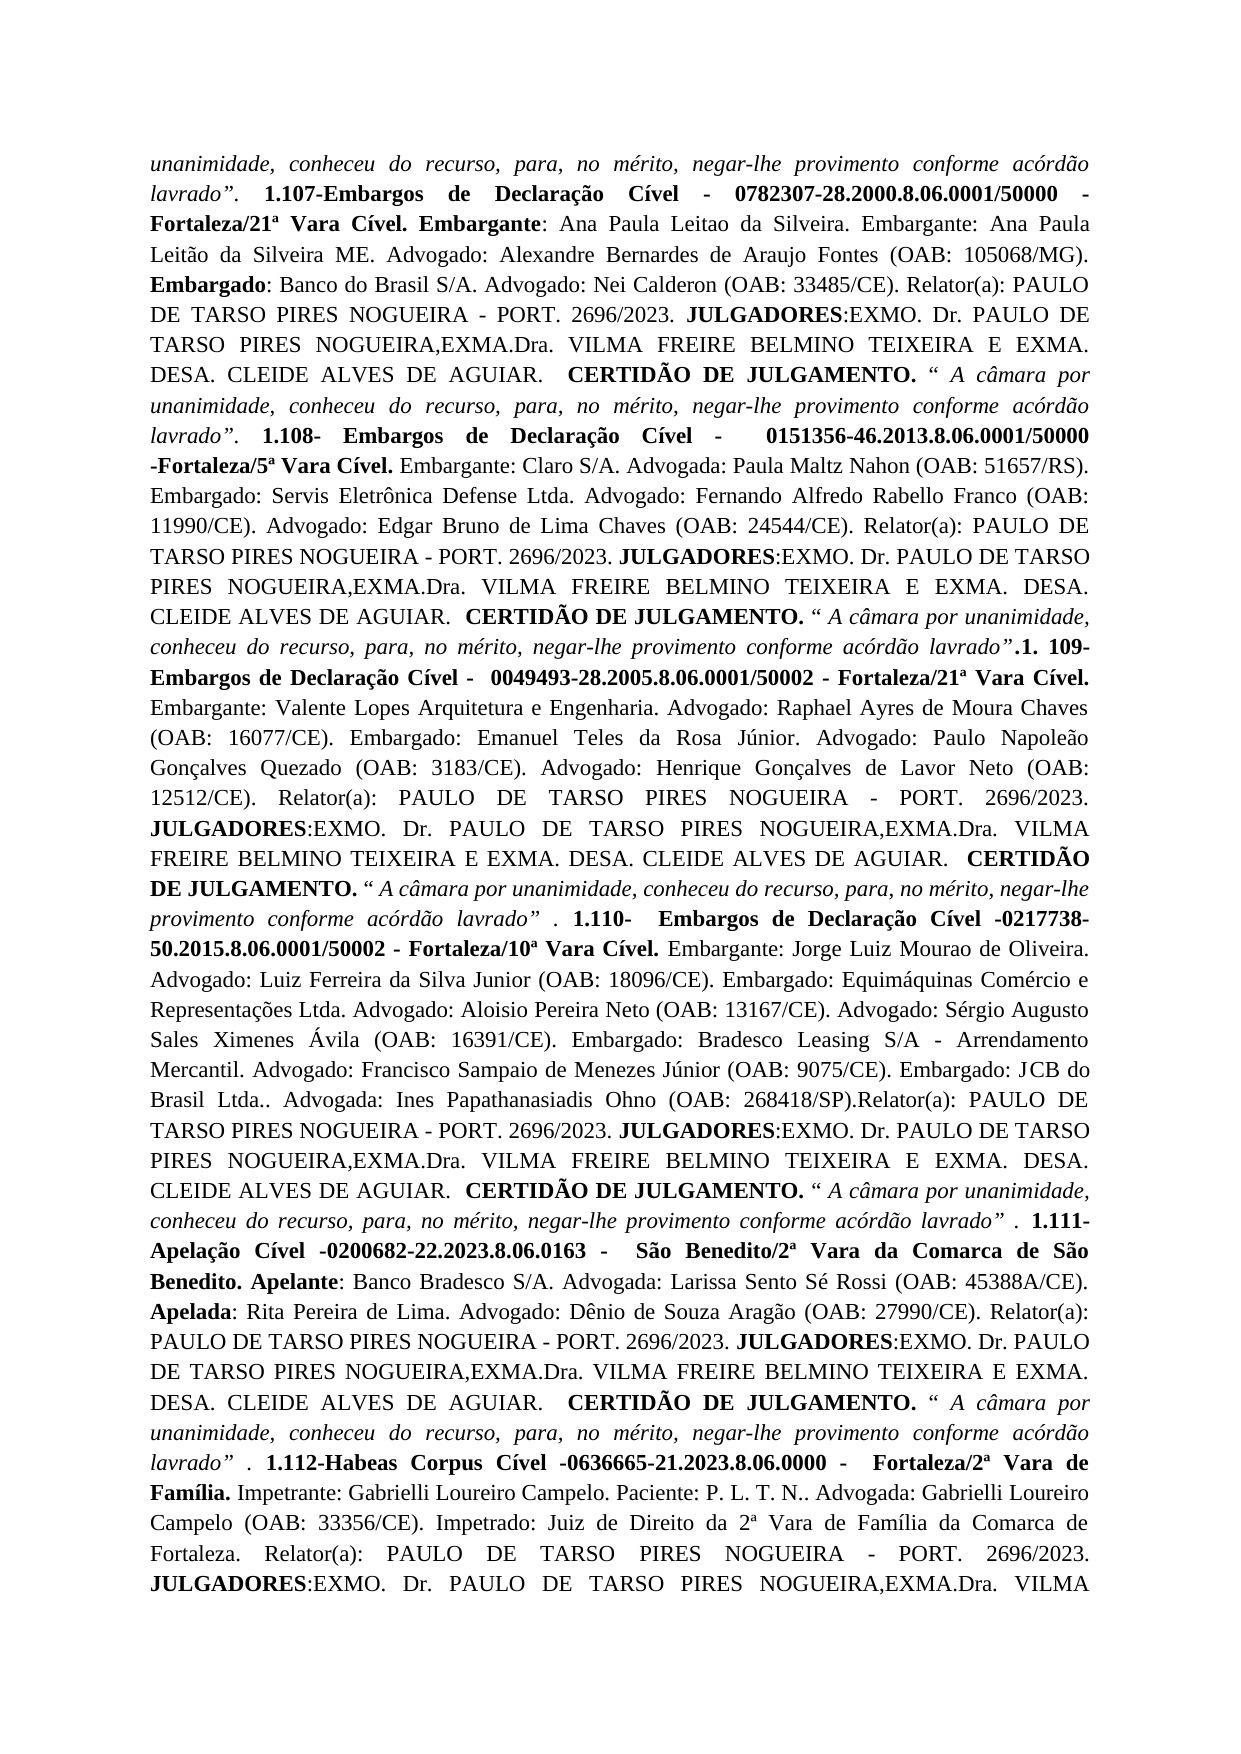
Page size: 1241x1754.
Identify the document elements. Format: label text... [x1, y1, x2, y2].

text unanimidade, conheceu do recurso, para, no mérito, negar-lhe provimento conforme acórdão lavrado”. 1.107-Embargos de Declaração Cível - 0782307-28.2000.8.06.0001/50000 - Fortaleza/21ª Vara Cível. Embargante: Ana Paula Leitao da Silveira. Embargante: Ana Paula Leitão da Silveira ME. Advogado: Alexandre Bernardes de Araujo Fontes (OAB: 105068/MG). Embargado: Banco do Brasil S/A. Advogado: Nei Calderon (OAB: 33485/CE). Relator(a): PAULO DE TARSO PIRES NOGUEIRA - PORT. 2696/2023. JULGADORES:EXMO. Dr. PAULO DE TARSO PIRES NOGUEIRA,EXMA.Dra. VILMA FREIRE BELMINO TEIXEIRA E EXMA. DESA. CLEIDE ALVES DE AGUIAR. CERTIDÃO DE JULGAMENTO. “ A câmara por unanimidade, conheceu do recurso, para, no mérito, negar-lhe provimento conforme acórdão lavrado”. 1.108- Embargos de Declaração Cível - 0151356-46.2013.8.06.0001/50000 -Fortaleza/5ª Vara Cível. Embargante: Claro S/A. Advogada: Paula Maltz Nahon (OAB: 51657/RS). Embargado: Servis Eletrônica Defense Ltda. Advogado: Fernando Alfredo Rabello Franco (OAB: 11990/CE). Advogado: Edgar Bruno de Lima Chaves (OAB: 24544/CE). Relator(a): PAULO DE TARSO PIRES NOGUEIRA - PORT. 2696/2023. JULGADORES:EXMO. Dr. PAULO DE TARSO PIRES NOGUEIRA,EXMA.Dra. VILMA FREIRE BELMINO TEIXEIRA E EXMA. DESA. CLEIDE ALVES DE AGUIAR. CERTIDÃO DE JULGAMENTO. “ A câmara por unanimidade, conheceu do recurso, para, no mérito, negar-lhe provimento conforme acórdão lavrado”.1. 109-Embargos de Declaração Cível - 0049493-28.2005.8.06.0001/50002 - Fortaleza/21ª Vara Cível. Embargante: Valente Lopes Arquitetura e Engenharia. Advogado: Raphael Ayres de Moura Chaves (OAB: 16077/CE). Embargado: Emanuel Teles da Rosa Júnior. Advogado: Paulo Napoleão Gonçalves Quezado (OAB: 3183/CE). Advogado: Henrique Gonçalves de Lavor Neto (OAB: 12512/CE). Relator(a): PAULO DE TARSO PIRES NOGUEIRA - PORT. 2696/2023. JULGADORES:EXMO. Dr. PAULO DE TARSO PIRES NOGUEIRA,EXMA.Dra. VILMA FREIRE BELMINO TEIXEIRA E EXMA. DESA. CLEIDE ALVES DE AGUIAR. CERTIDÃO DE JULGAMENTO. “ A câmara por unanimidade, conheceu do recurso, para, no mérito, negar-lhe provimento conforme acórdão lavrado” . 1.110- Embargos de Declaração Cível -0217738-50.2015.8.06.0001/50002 - Fortaleza/10ª Vara Cível. Embargante: Jorge Luiz Mourao de Oliveira. Advogado: Luiz Ferreira da Silva Junior (OAB: 18096/CE). Embargado: Equimáquinas Comércio e Representações Ltda. Advogado: Aloisio Pereira Neto (OAB: 13167/CE). Advogado: Sérgio Augusto Sales Ximenes Ávila (OAB: 16391/CE). Embargado: Bradesco Leasing S/A - Arrendamento Mercantil. Advogado: Francisco Sampaio de Menezes Júnior (OAB: 9075/CE). Embargado: JCB do Brasil Ltda.. Advogada: Ines Papathanasiadis Ohno (OAB: 268418/SP).Relator(a): PAULO DE TARSO PIRES NOGUEIRA - PORT. 2696/2023. JULGADORES:EXMO. Dr. PAULO DE TARSO PIRES NOGUEIRA,EXMA.Dra. VILMA FREIRE BELMINO TEIXEIRA E EXMA. DESA. CLEIDE ALVES DE AGUIAR. CERTIDÃO DE JULGAMENTO. “ A câmara por unanimidade, conheceu do recurso, para, no mérito, negar-lhe provimento conforme acórdão lavrado” . 1.111-Apelação Cível -0200682-22.2023.8.06.0163 - São Benedito/2ª Vara da Comarca de São Benedito. Apelante: Banco Bradesco S/A. Advogada: Larissa Sento Sé Rossi (OAB: 45388A/CE). Apelada: Rita Pereira de Lima. Advogado: Dênio de Souza Aragão (OAB: 27990/CE). Relator(a): PAULO DE TARSO PIRES NOGUEIRA - PORT. 2696/2023. JULGADORES:EXMO. Dr. PAULO DE TARSO PIRES NOGUEIRA,EXMA.Dra. VILMA FREIRE BELMINO TEIXEIRA E EXMA. DESA. CLEIDE ALVES DE AGUIAR. CERTIDÃO DE JULGAMENTO. “ A câmara por unanimidade, conheceu do recurso, para, no mérito, negar-lhe provimento conforme acórdão lavrado” . 1.112-Habeas Corpus Cível -0636665-21.2023.8.06.0000 - Fortaleza/2ª Vara de Família. Impetrante: Gabrielli Loureiro Campelo. Paciente: P. L. T. N.. Advogada: Gabrielli Loureiro Campelo (OAB: 33356/CE). Impetrado: Juiz de Direito da 2ª Vara de Família da Comarca de Fortaleza. Relator(a): PAULO DE TARSO PIRES NOGUEIRA - PORT. 2696/2023. JULGADORES:EXMO. Dr. PAULO DE TARSO PIRES NOGUEIRA,EXMA.Dra. VILMA [150, 150, 1090, 1596]
